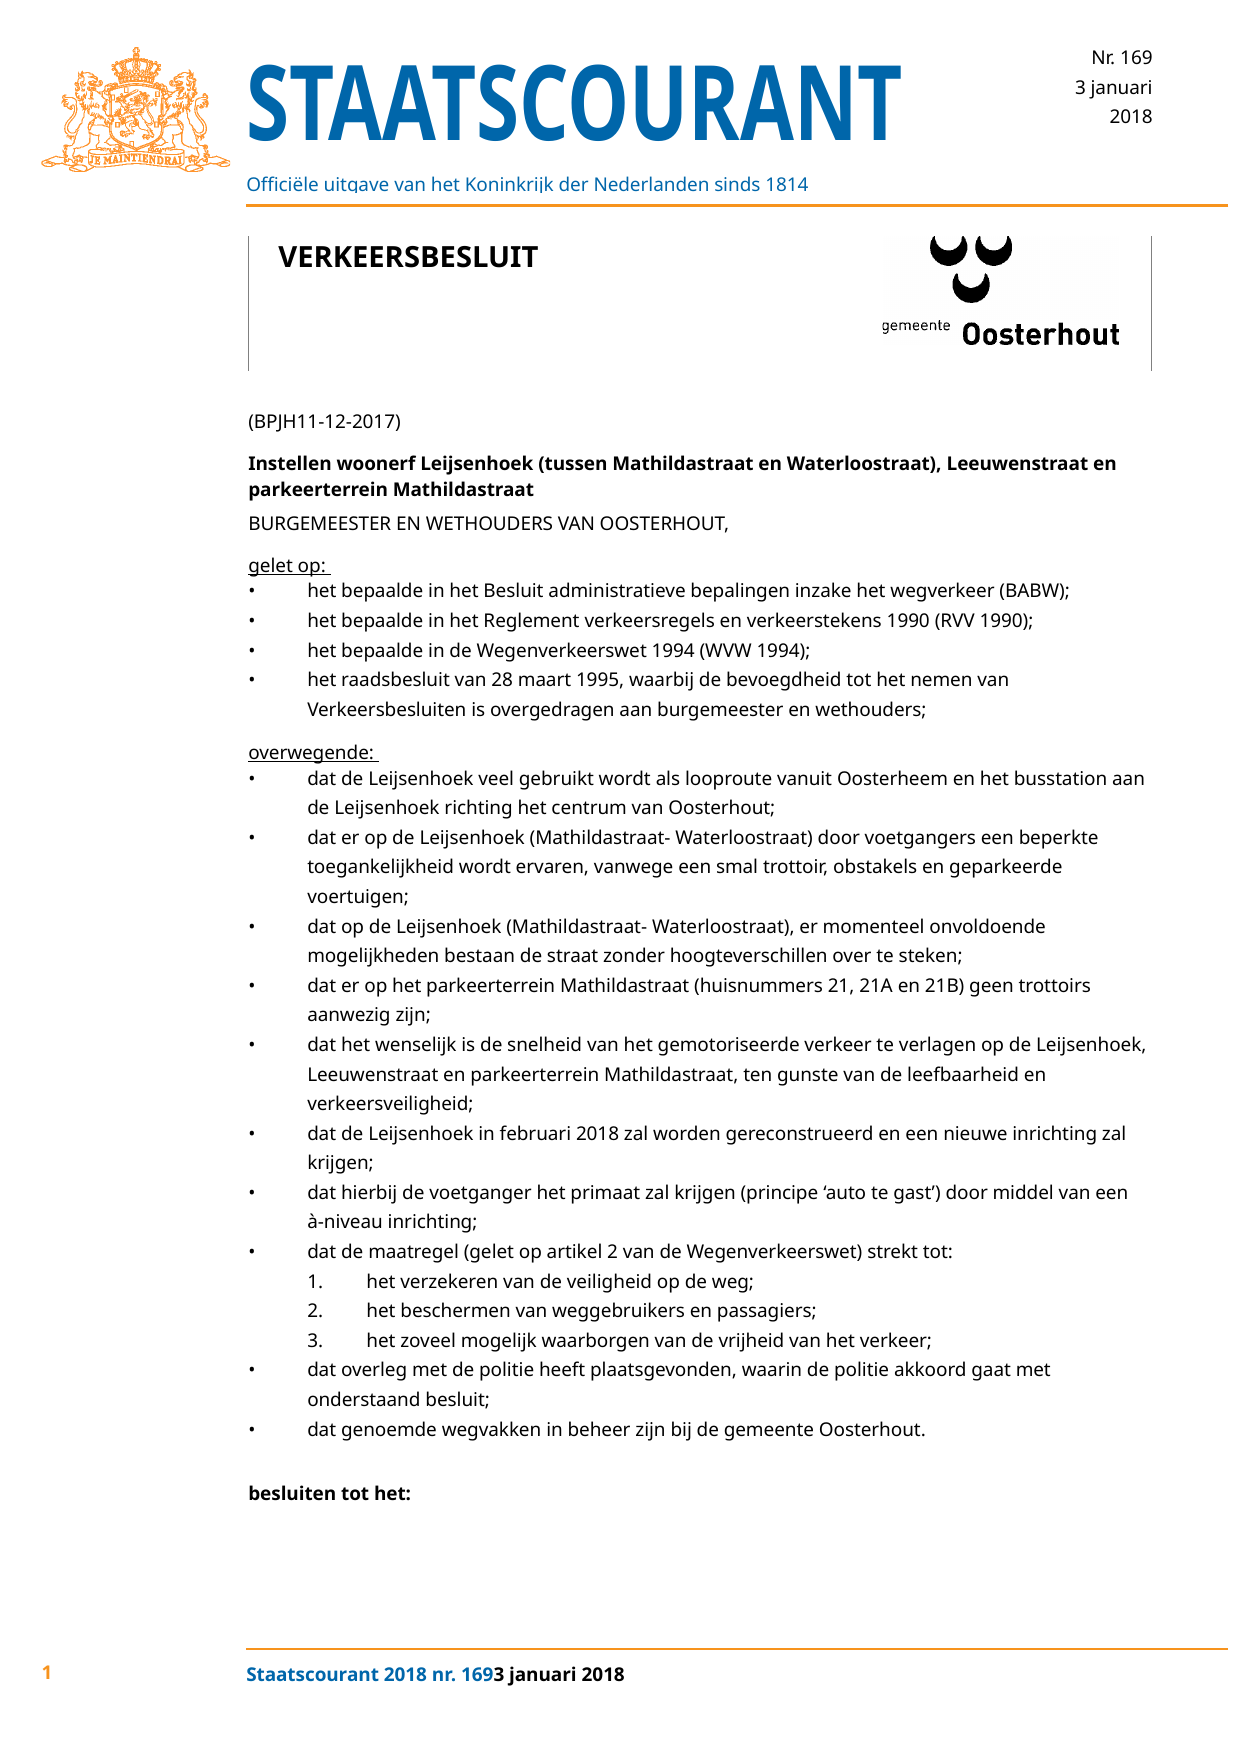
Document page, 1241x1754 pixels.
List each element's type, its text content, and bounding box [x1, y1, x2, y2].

list à-niveau inrichting; [248, 1209, 1152, 1234]
picture [41, 47, 231, 172]
list dat er op de Leijsenhoek (Mathildastraat- Waterloostraat) door voetgangers een beperkte toegankelijkheid wordt ervaren, vanwege een smal trottoir, obstakels en geparkeerde voertuigen; [248, 824, 1152, 909]
list dat genoemde wegvakken in beheer zijn bij de gemeente Oosterhout. [248, 1416, 1152, 1441]
table_header [850, 236, 1151, 371]
list het verzekeren van de veiligheid op de weg; [307, 1268, 1152, 1293]
list dat overleg met de politie heeft plaatsgevonden, waarin de politie akkoord gaat met onderstaand besluit; [248, 1357, 1152, 1412]
table_header VERKEERSBESLUIT [249, 236, 850, 371]
list dat er op het parkeerterrein Mathildastraat (huisnummers 21, 21A en 21B) geen trottoirs aanwezig zijn; [248, 972, 1152, 1027]
text Instellen woonerf Leijsenhoek (tussen Mathildastraat en Waterloostraat), Leeuwenstraat en parkeerterrein Mathildastraat [248, 450, 1152, 502]
list dat de Leijsenhoek veel gebruikt wordt als looproute vanuit Oosterheem en het busstation aan de Leijsenhoek richting het centrum van Oosterhout; [248, 765, 1152, 820]
list het bepaalde in het Besluit administratieve bepalingen inzake het wegverkeer (BABW); [248, 578, 1152, 603]
list dat het wenselijk is de snelheid van het gemotoriseerde verkeer te verlagen op de Leijsenhoek, Leeuwenstraat en parkeerterrein Mathildastraat, ten gunste van de leefbaarheid en verkeersveiligheid; [248, 1031, 1152, 1116]
list dat de Leijsenhoek in februari 2018 zal worden gereconstrueerd en een nieuwe inrichting zal krijgen; [248, 1120, 1152, 1175]
list het raadsbesluit van 28 maart 1995, waarbij de bevoegdheid tot het nemen van Verkeersbesluiten is overgedragen aan burgemeester en wethouders; [248, 666, 1152, 722]
text (BPJH11-12-2017) [248, 408, 1152, 434]
list het zoveel mogelijk waarborgen van de vrijheid van het verkeer; [307, 1327, 1152, 1353]
list dat hierbij de voetganger het primaat zal krijgen (principe ‘auto te gast’) door middel van een [248, 1179, 1152, 1205]
text gelet op: [248, 552, 1152, 578]
text overwegende: [248, 739, 1152, 765]
text besluiten tot het: [248, 1480, 1152, 1505]
text BURGEMEESTER EN WETHOUDERS VAN OOSTERHOUT, [248, 510, 1152, 536]
list het bepaalde in het Reglement verkeersregels en verkeerstekens 1990 (RVV 1990); [248, 607, 1152, 633]
picture [882, 236, 1119, 345]
list het beschermen van weggebruikers en passagiers; [307, 1297, 1152, 1323]
list dat op de Leijsenhoek (Mathildastraat- Waterloostraat), er momenteel onvoldoende mogelijkheden bestaan de straat zonder hoogteverschillen over te steken; [248, 913, 1152, 968]
list het bepaalde in de Wegenverkeerswet 1994 (WVW 1994); [248, 637, 1152, 663]
list dat de maatregel (gelet op artikel 2 van de Wegenverkeerswet) strekt tot: [248, 1238, 1152, 1264]
